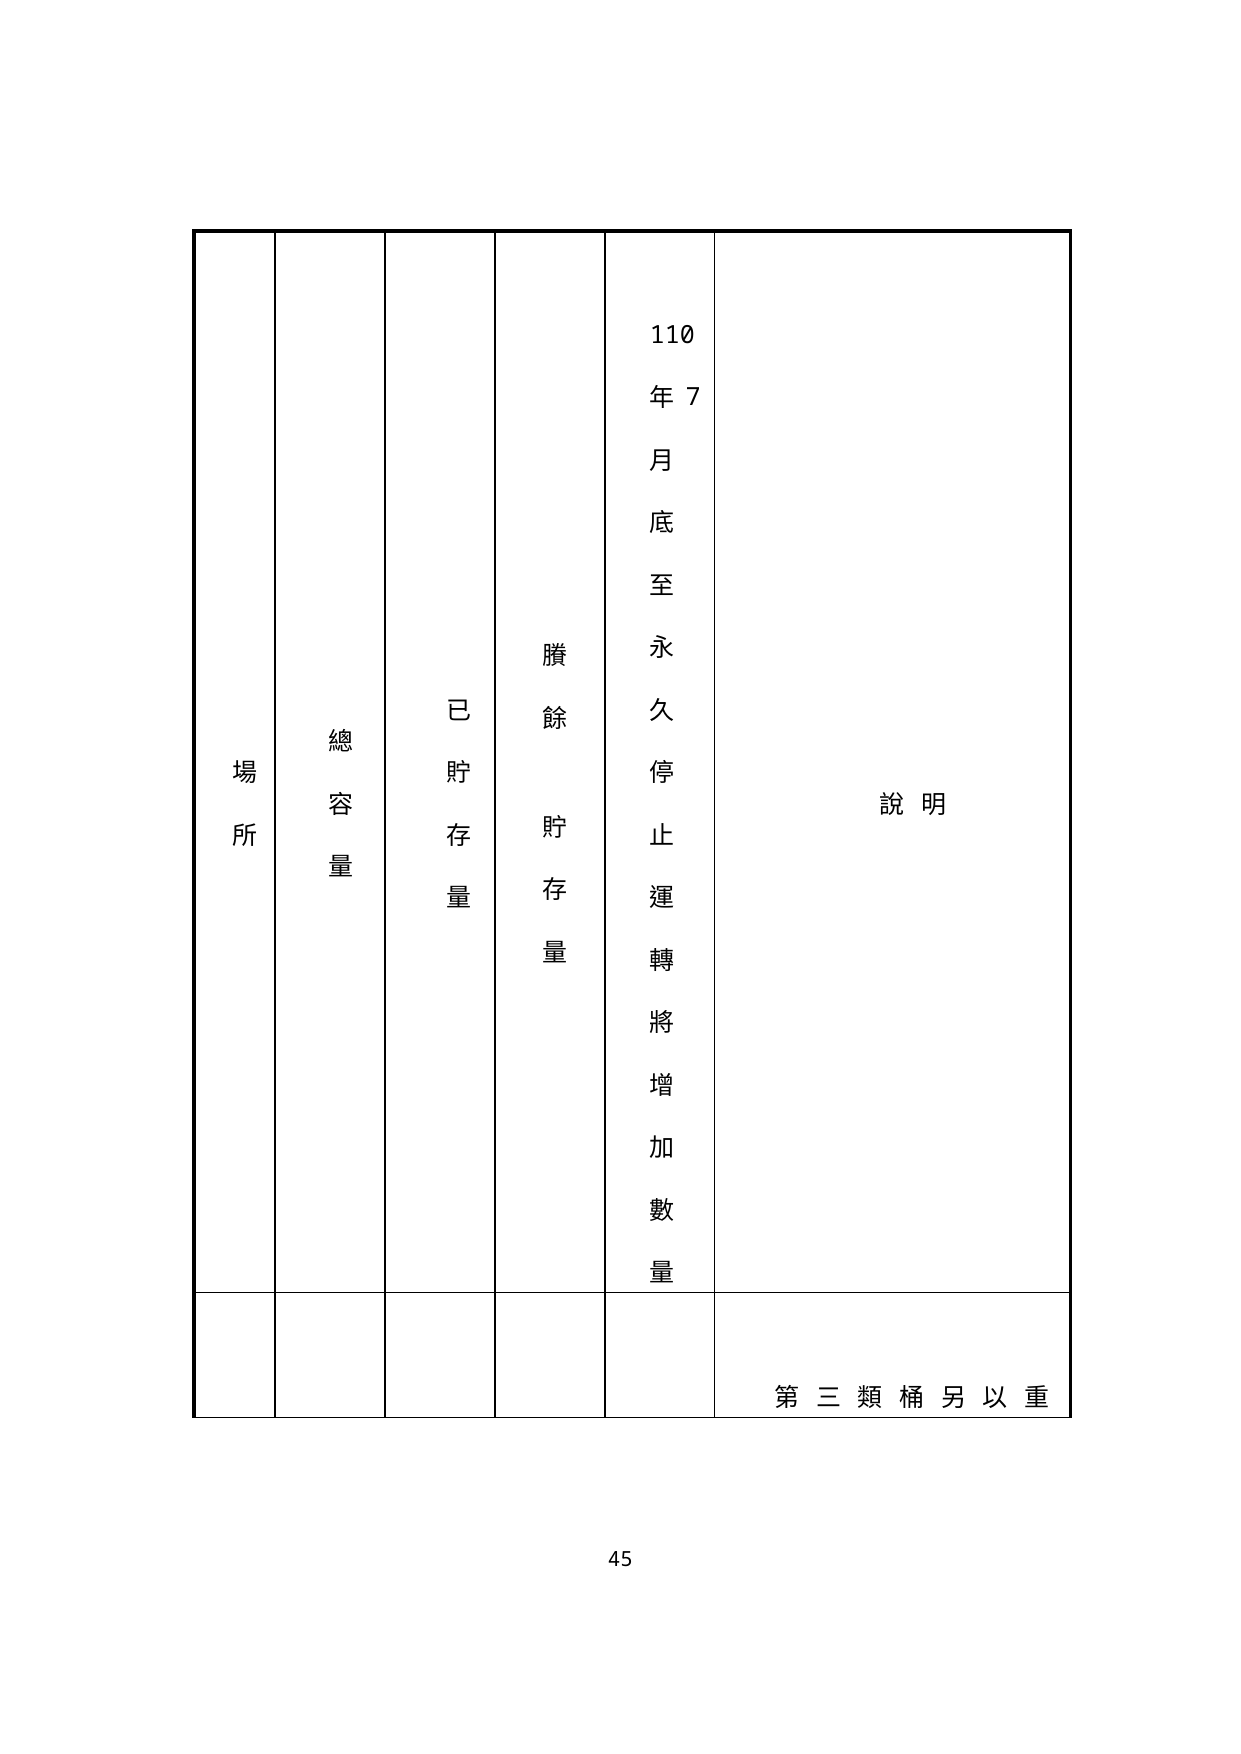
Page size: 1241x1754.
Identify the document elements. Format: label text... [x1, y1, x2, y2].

table_cell [496, 1293, 604, 1417]
table_cell [196, 1293, 274, 1417]
table_header 賸餘 貯存量 [496, 233, 604, 1292]
table_header 說明 [715, 233, 1069, 1292]
table_header 場所 [196, 233, 274, 1292]
table_header 總容量 [276, 233, 384, 1292]
table_cell [386, 1293, 494, 1417]
table_cell [606, 1293, 714, 1417]
table_header 已貯存量 [386, 233, 494, 1292]
table_cell 第三類桶另以重 [715, 1293, 1069, 1417]
table_cell [276, 1293, 384, 1417]
table_header 110年7月底至永久停止運轉將增加數量 [606, 233, 714, 1292]
